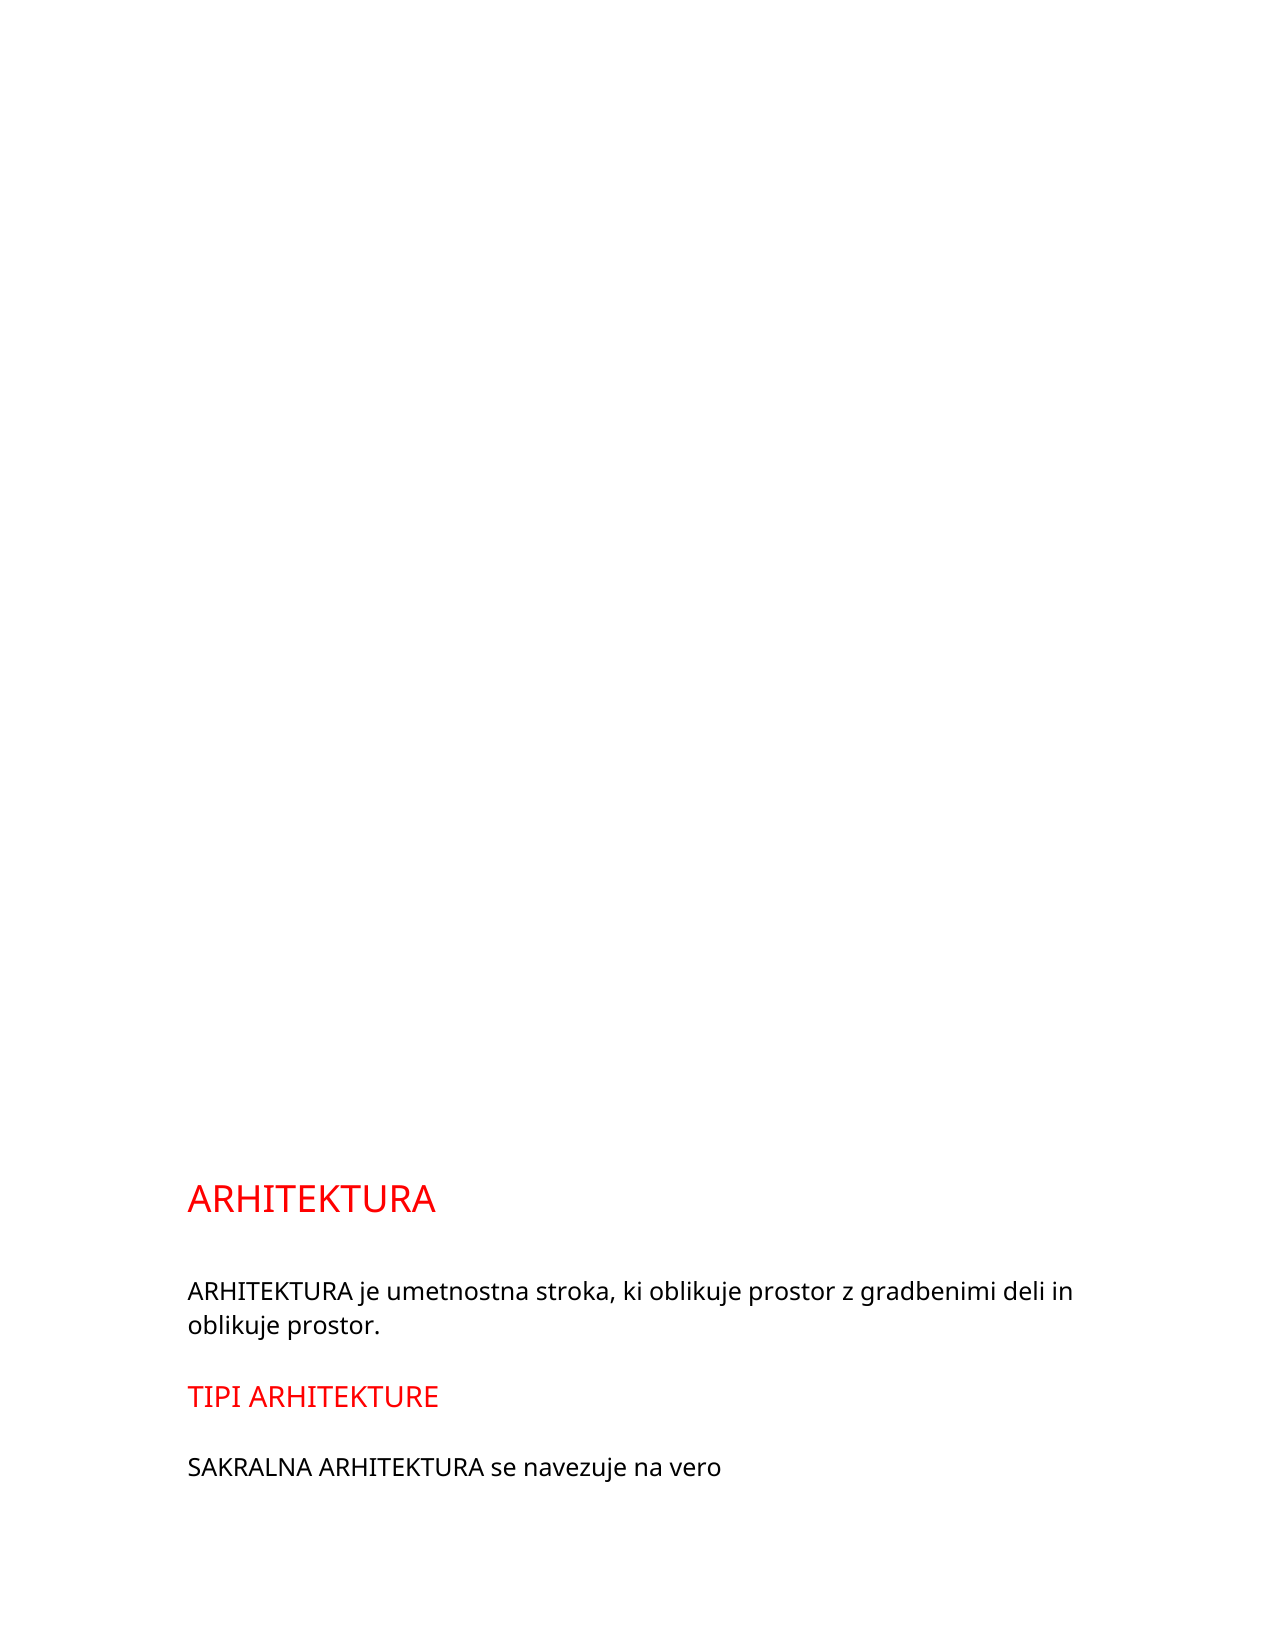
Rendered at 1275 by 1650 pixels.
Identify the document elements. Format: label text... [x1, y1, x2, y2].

text ARHITEKTURA je umetnostna stroka, ki oblikuje prostor z gradbenimi deli in oblikuje prostor. [187, 1274, 1087, 1342]
text ARHITEKTURA [187, 1172, 1087, 1223]
text SAKRALNA ARHITEKTURA se navezuje na vero [187, 1450, 1087, 1484]
text TIPI ARHITEKTURE [187, 1376, 1087, 1416]
